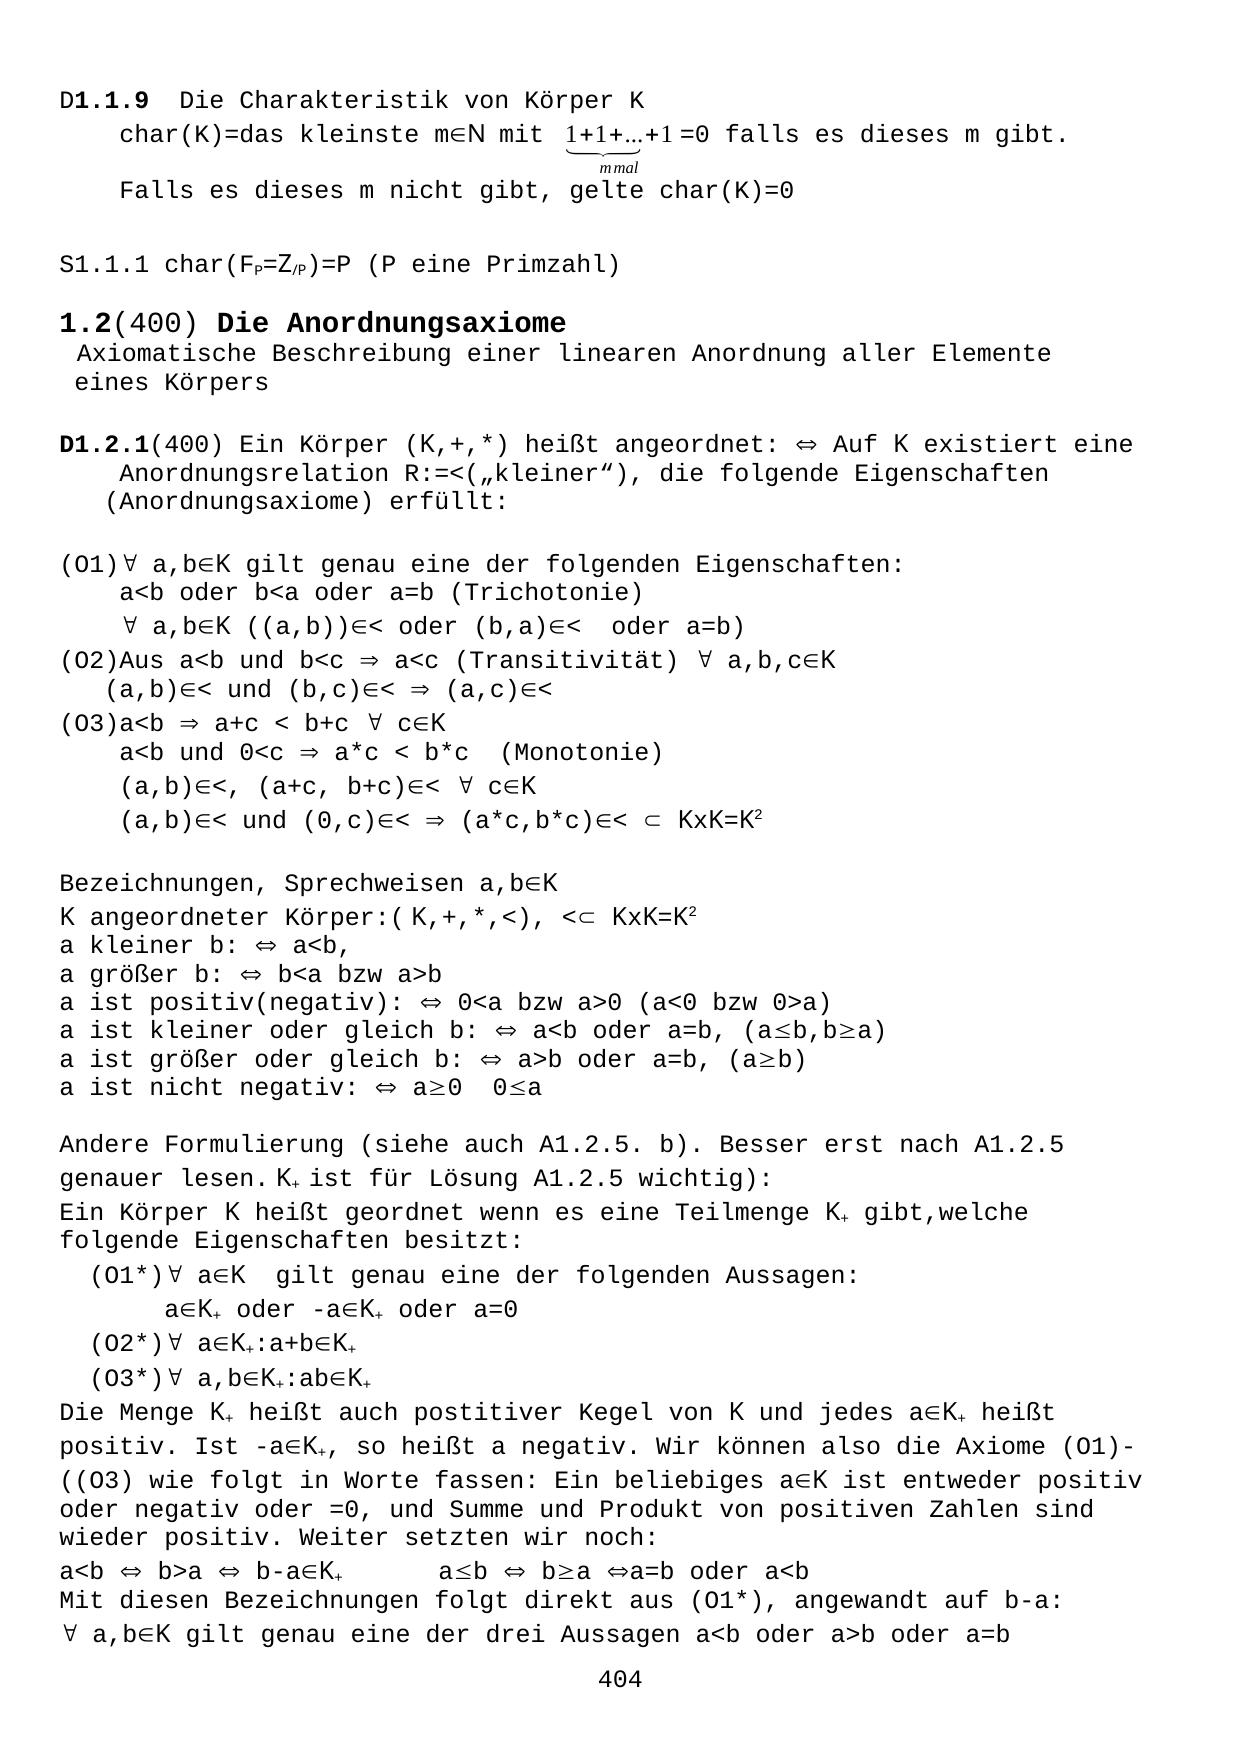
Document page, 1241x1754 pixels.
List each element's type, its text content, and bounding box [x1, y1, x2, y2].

text a größer b:  b<a bzw a>b [59, 961, 1181, 989]
text (a,b)< und (0,c)<  (a*c,b*c)<  KxK=K2 [59, 802, 1181, 836]
text a ist kleiner oder gleich b:  a<b oder a=b, (ab,ba) [59, 1018, 1181, 1046]
text eines Körpers [59, 369, 1181, 398]
text a ist positiv(negativ):  0<a bzw a>0 (a<0 bzw 0>a) [59, 989, 1181, 1018]
subtitle (O3)a<b  a+c < b+c  cK [59, 705, 1181, 739]
text a kleiner b:  a<b, [59, 933, 1181, 961]
text a ist größer oder gleich b:  a>b oder a=b, (ab) [59, 1046, 1181, 1074]
text (O1) a,bK gilt genau eine der folgenden Eigenschaften: [59, 545, 1181, 579]
text Anordnungsrelation R:=<(„kleiner“), die folgende Eigenschaften [59, 460, 1181, 489]
text a<b oder b<a oder a=b (Trichotonie) [59, 579, 1181, 608]
text folgende Eigenschaften besitzt: [59, 1228, 1181, 1256]
text Mit diesen Bezeichnungen folgt direkt aus (O1*), angewandt auf b-a: [59, 1587, 1181, 1616]
text 1.2(400) Die Anordnungsaxiome [59, 308, 1181, 341]
text S1.1.1 char(FP=Z/P)=P (P eine Primzahl) [59, 206, 1181, 308]
text (a,b)< und (b,c)<  (a,c)< [59, 676, 1181, 705]
subtitle (O2)Aus a<b und b<c  a<c (Transitivität)  a,b,cK [59, 642, 1181, 676]
text Ein Körper K heißt geordnet wenn es eine Teilmenge K+ gibt,welche [59, 1194, 1181, 1228]
text D1.1.9 Die Charakteristik von Körper K char(K)=das kleinste mN mit =0 falls es dieses m gibt. Falls es dieses m nicht gibt, gelte char(K)=0 [59, 87, 1181, 206]
text aK+ oder -aK+ oder a=0 [59, 1291, 1181, 1325]
text (Anordnungsaxiome) erfüllt: [59, 489, 1181, 517]
text a<b  b>a  b-aK+ ab  ba a=b oder a<b [59, 1553, 1181, 1587]
text (O1*) aK gilt genau eine der folgenden Aussagen: [59, 1256, 1181, 1291]
text Die Menge K+ heißt auch postitiver Kegel von K und jedes aK+ heißt positiv. Ist -aK+, so heißt a negativ. Wir können also die Axiome (O1)-((O3) wie folgt in Worte fassen: Ein beliebiges aK ist entweder positiv oder negativ oder =0, und Summe und Produkt von positiven Zahlen sind wieder positiv. Weiter setzten wir noch: [59, 1393, 1181, 1553]
text D1.2.1(400) Ein Körper (K,+,*) heißt angeordnet:  Auf K existiert eine [59, 426, 1181, 460]
text Andere Formulierung (siehe auch A1.2.5. b). Besser erst nach A1.2.5 genauer lesen. K+ ist für Lösung A1.2.5 wichtig): [59, 1131, 1181, 1194]
text Axiomatische Beschreibung einer linearen Anordnung aller Elemente [59, 341, 1181, 369]
subtitle Bezeichnungen, Sprechweisen a,bK [59, 864, 1181, 898]
subtitle (a,b)<, (a+c, b+c)<  cK [59, 767, 1181, 802]
text  a,bK ((a,b))< oder (b,a)< oder a=b) [59, 608, 1181, 642]
subtitle K angeordneter Körper:( K,+,*,<), < KxK=K2 [59, 898, 1181, 933]
text  a,bK gilt genau eine der drei Aussagen a<b oder a>b oder a=b [59, 1616, 1181, 1650]
text (O3*) a,bK+:abK+ [59, 1359, 1181, 1393]
text a<b und 0<c  a*c < b*c (Monotonie) [59, 739, 1181, 767]
text (O2*) aK+:a+bK+ [59, 1325, 1181, 1359]
text a ist nicht negativ:  a0 0a [59, 1074, 1181, 1103]
